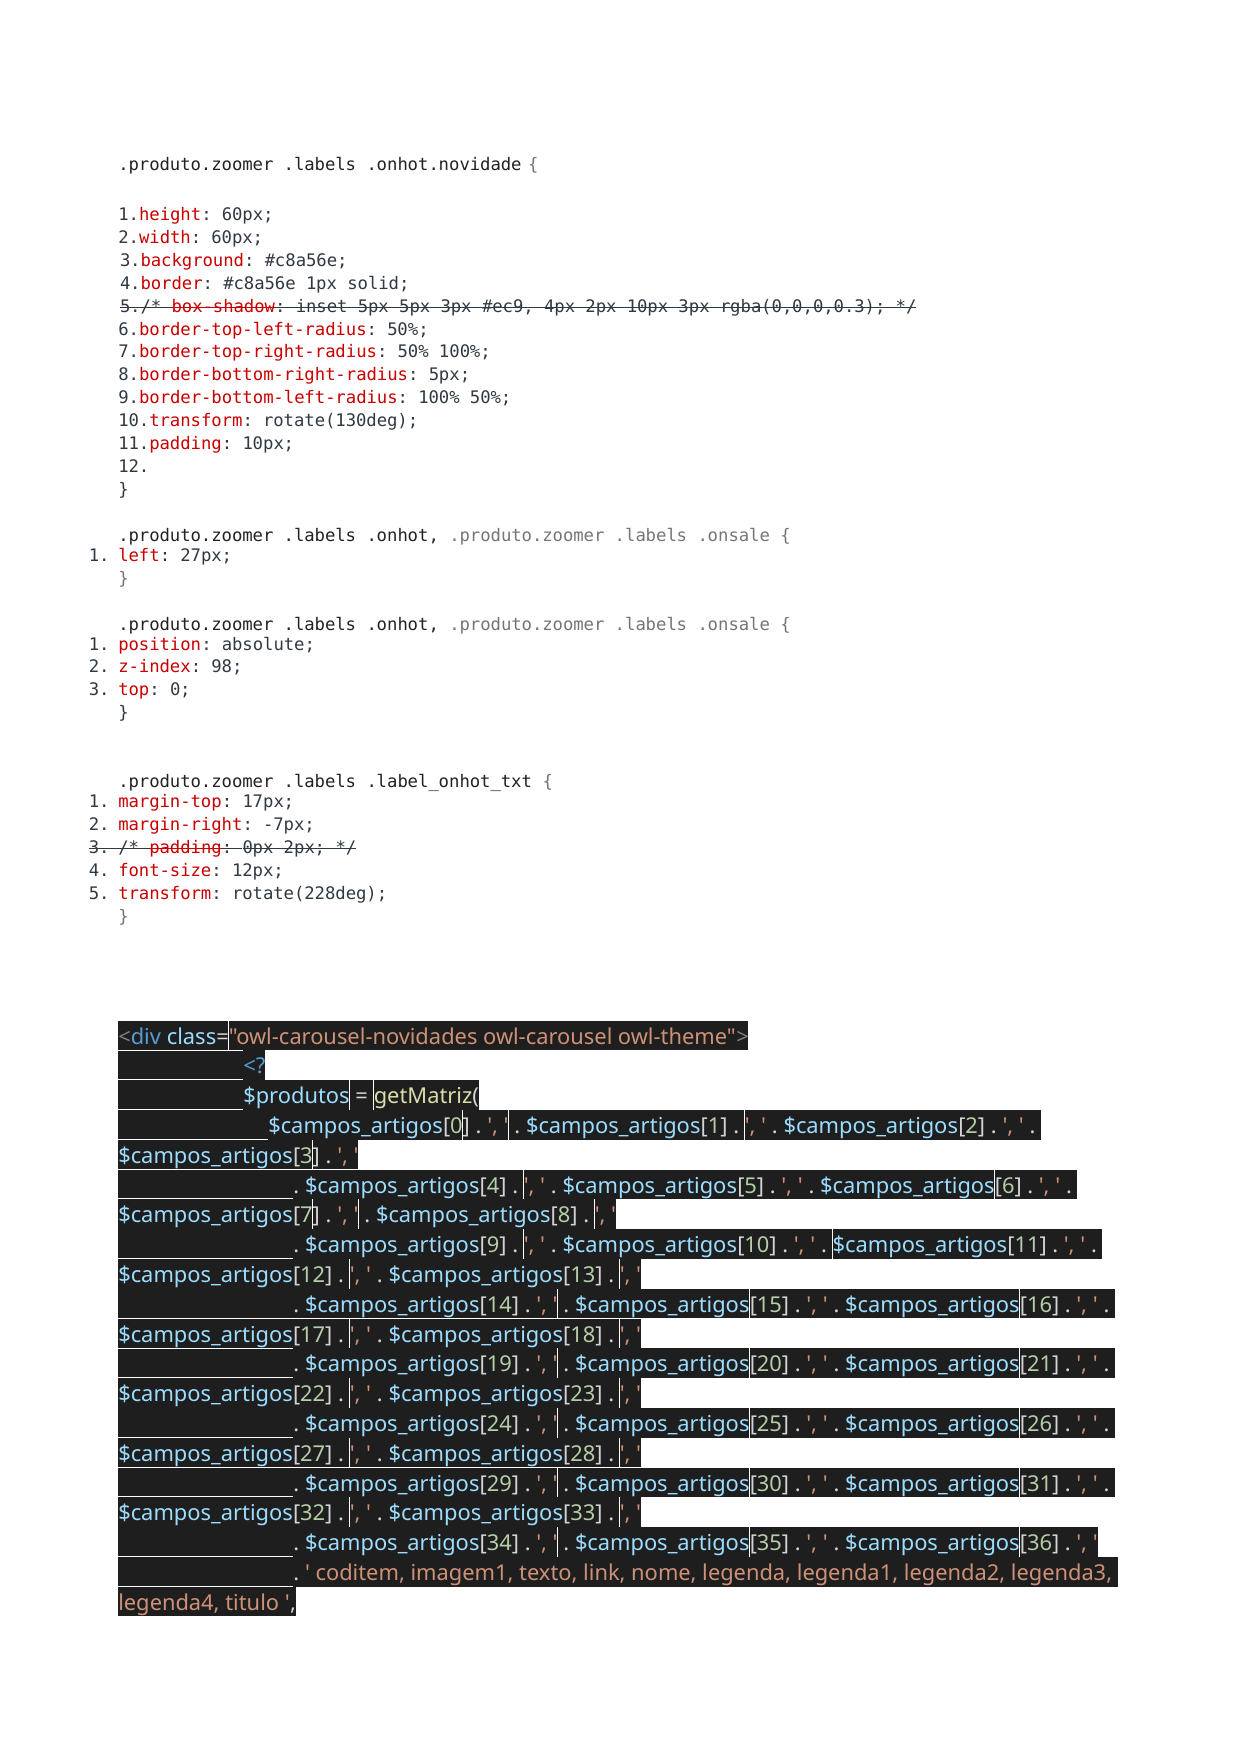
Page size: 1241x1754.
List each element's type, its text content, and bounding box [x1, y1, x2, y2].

text . $campos_artigos[19] . ', ' . $campos_artigos[20] . ', ' . $campos_artigos[21] . ', ' . $campos_artigos[22] . ', ' . $campos_artigos[23] . ', ' [118, 1348, 1122, 1408]
text . ' coditem, imagem1, texto, link, nome, legenda, legenda1, legenda2, legenda3, legenda4, titulo ', [118, 1557, 1122, 1616]
list left: 27px; [118, 545, 1122, 565]
text . $campos_artigos[4] . ', ' . $campos_artigos[5] . ', ' . $campos_artigos[6] . ', ' . $campos_artigos[7] . ', ' . $campos_artigos[8] . ', ' [118, 1169, 1122, 1229]
list margin-right: -7px; [118, 814, 1122, 834]
list border-top-left-radius: 50%; [118, 319, 1122, 339]
list transform: rotate(130deg); [118, 411, 1122, 431]
text $produtos = getMatriz( [118, 1080, 1122, 1110]
text } [118, 703, 1119, 723]
text .produto.zoomer .labels .onhot.novidade { [118, 147, 1122, 176]
text . $campos_artigos[34] . ', ' . $campos_artigos[35] . ', ' . $campos_artigos[36] . ', ' [118, 1527, 1122, 1557]
text . $campos_artigos[9] . ', ' . $campos_artigos[10] . ', ' . $campos_artigos[11] . ', ' . $campos_artigos[12] . ', ' . $campos_artigos[13] . ', ' [118, 1229, 1122, 1289]
list border-top-right-radius: 50% 100%; [118, 342, 1122, 362]
list top: 0; [118, 680, 1122, 700]
list border-bottom-left-radius: 100% 50%; [118, 388, 1122, 408]
list border-bottom-right-radius: 5px; [118, 365, 1122, 385]
text . $campos_artigos[14] . ', ' . $campos_artigos[15] . ', ' . $campos_artigos[16] . ', ' . $campos_artigos[17] . ', ' . $campos_artigos[18] . ', ' [118, 1289, 1122, 1348]
text <div class="owl-carousel-novidades owl-carousel owl-theme"> [118, 1021, 1122, 1050]
list z-index: 98; [118, 657, 1122, 677]
text } [118, 568, 1122, 588]
list width: 60px; [118, 227, 1122, 247]
list margin-top: 17px; [118, 791, 1122, 811]
list background: #c8a56e; [120, 250, 1119, 270]
text . $campos_artigos[24] . ', ' . $campos_artigos[25] . ', ' . $campos_artigos[26] . ', ' . $campos_artigos[27] . ', ' . $campos_artigos[28] . ', ' [118, 1408, 1122, 1467]
text .produto.zoomer .labels .onhot, .produto.zoomer .labels .onsale { [118, 525, 1119, 545]
list position: absolute; [118, 634, 1122, 654]
text } [118, 906, 1122, 926]
list transform: rotate(228deg); [118, 883, 1122, 903]
text } [118, 479, 1119, 499]
list font-size: 12px; [118, 860, 1122, 880]
list /* box-shadow: inset 5px 5px 3px #ec9, 4px 2px 10px 3px rgba(0,0,0,0.3); */ [120, 296, 1119, 316]
text <? [118, 1050, 1122, 1080]
list padding: 10px; [118, 433, 1119, 453]
list border: #c8a56e 1px solid; [120, 273, 1119, 293]
text .produto.zoomer .labels .onhot, .produto.zoomer .labels .onsale { [118, 614, 1119, 634]
text $campos_artigos[0] . ', ' . $campos_artigos[1] . ', ' . $campos_artigos[2] . ', ' . $campos_artigos[3] . ', ' [118, 1110, 1122, 1169]
text . $campos_artigos[29] . ', ' . $campos_artigos[30] . ', ' . $campos_artigos[31] . ', ' . $campos_artigos[32] . ', ' . $campos_artigos[33] . ', ' [118, 1467, 1122, 1527]
list /* padding: 0px 2px; */ [118, 837, 1122, 857]
list height: 60px; [118, 204, 1122, 224]
text .produto.zoomer .labels .label_onhot_txt { [118, 771, 1119, 791]
